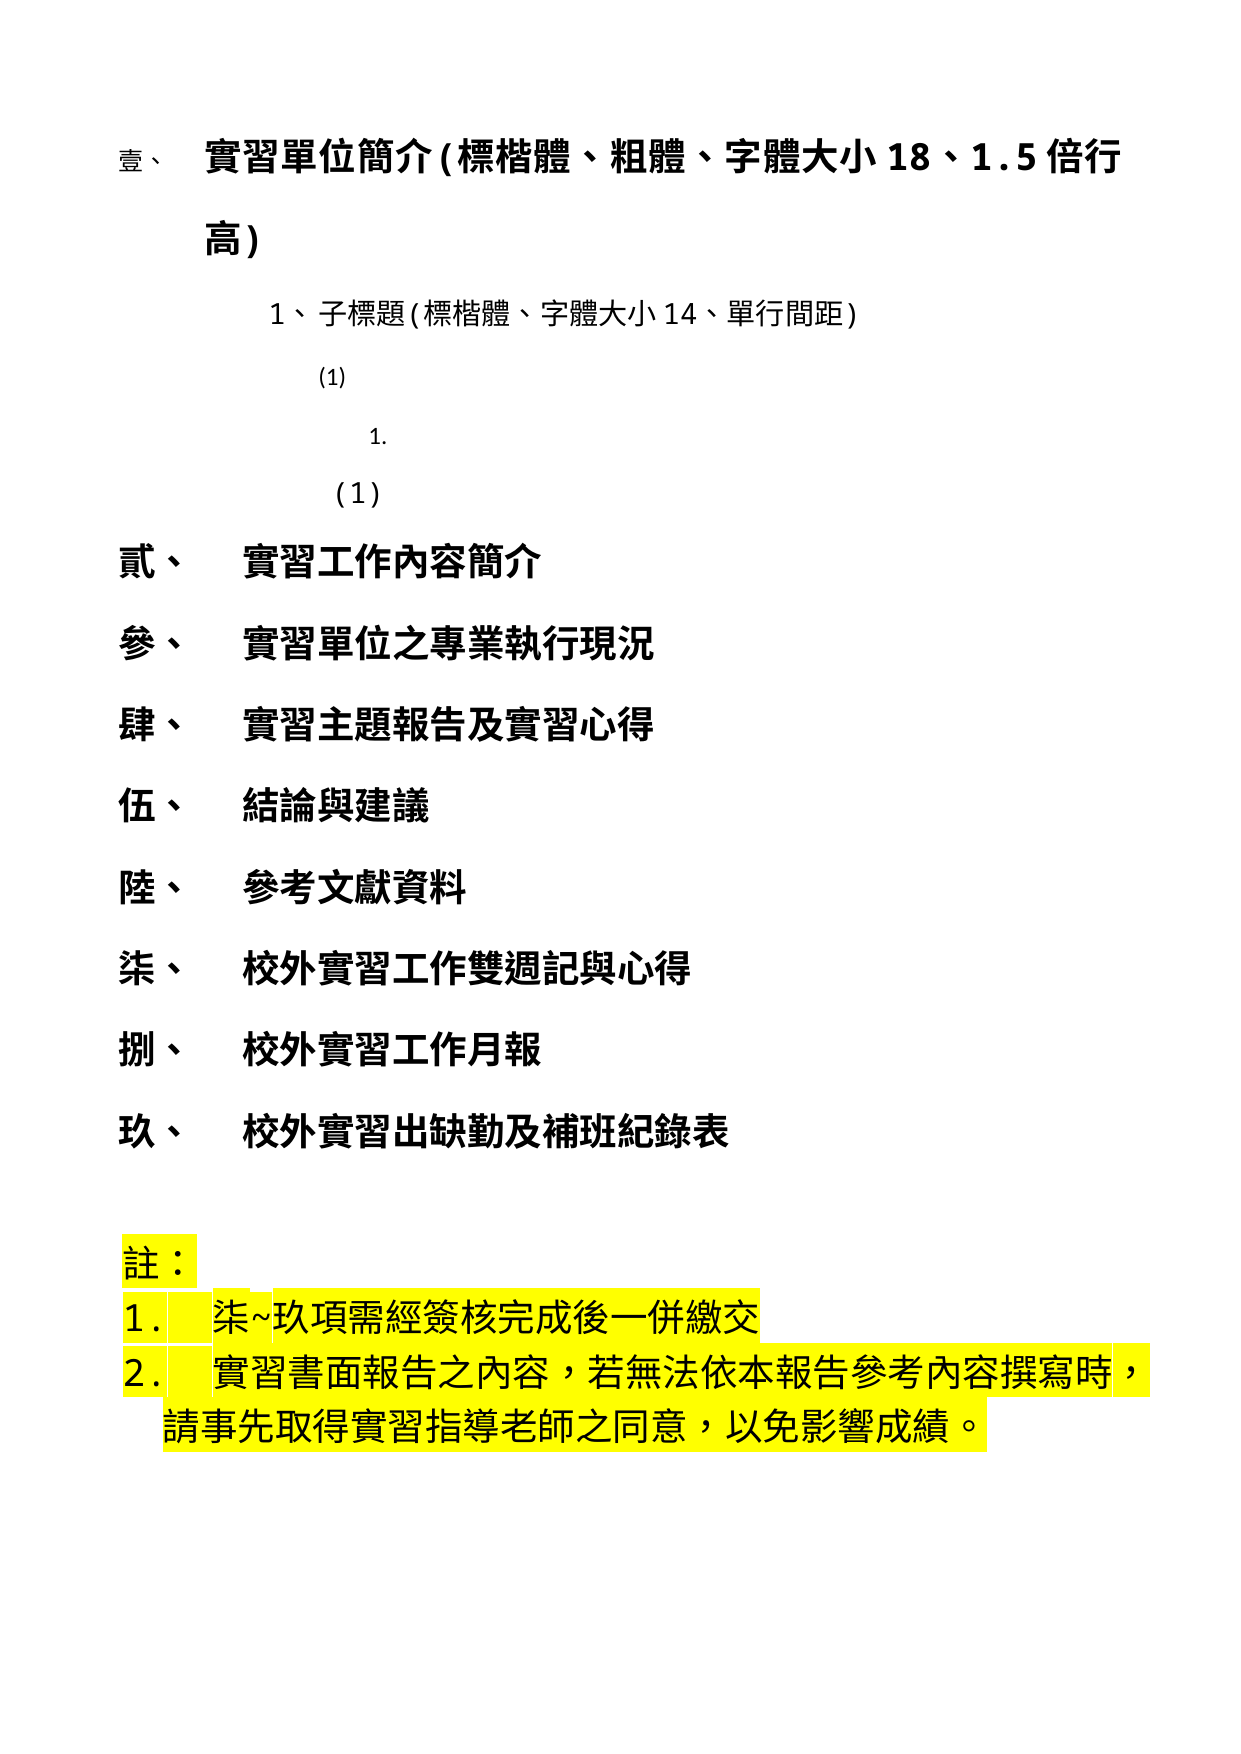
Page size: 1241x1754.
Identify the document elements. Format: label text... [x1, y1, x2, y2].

list 柒~玖項需經簽核完成後一併繳交 [122, 1288, 1122, 1343]
list 實習主題報告及實習心得 [118, 695, 1122, 749]
list 校外實習出缺勤及補班紀錄表 [118, 1102, 1122, 1156]
list 實習工作內容簡介 [118, 532, 1122, 586]
list 實習書面報告之內容，若無法依本報告參考內容撰寫時，請事先取得實習指導老師之同意，以免影響成績。 [122, 1343, 1122, 1452]
list 結論與建議 [118, 776, 1122, 831]
text 註： [122, 1234, 1122, 1288]
list 校外實習工作月報 [118, 1020, 1122, 1074]
list 校外實習工作雙週記與心得 [118, 939, 1122, 993]
list 參考文獻資料 [118, 858, 1122, 912]
list 實習單位之專業執行現況 [118, 613, 1122, 668]
list 子標題(標楷體、字體大小14、單行間距) [268, 290, 1122, 333]
list 實習單位簡介(標楷體、粗體、字體大小18、1.5倍行高) [118, 127, 1122, 263]
